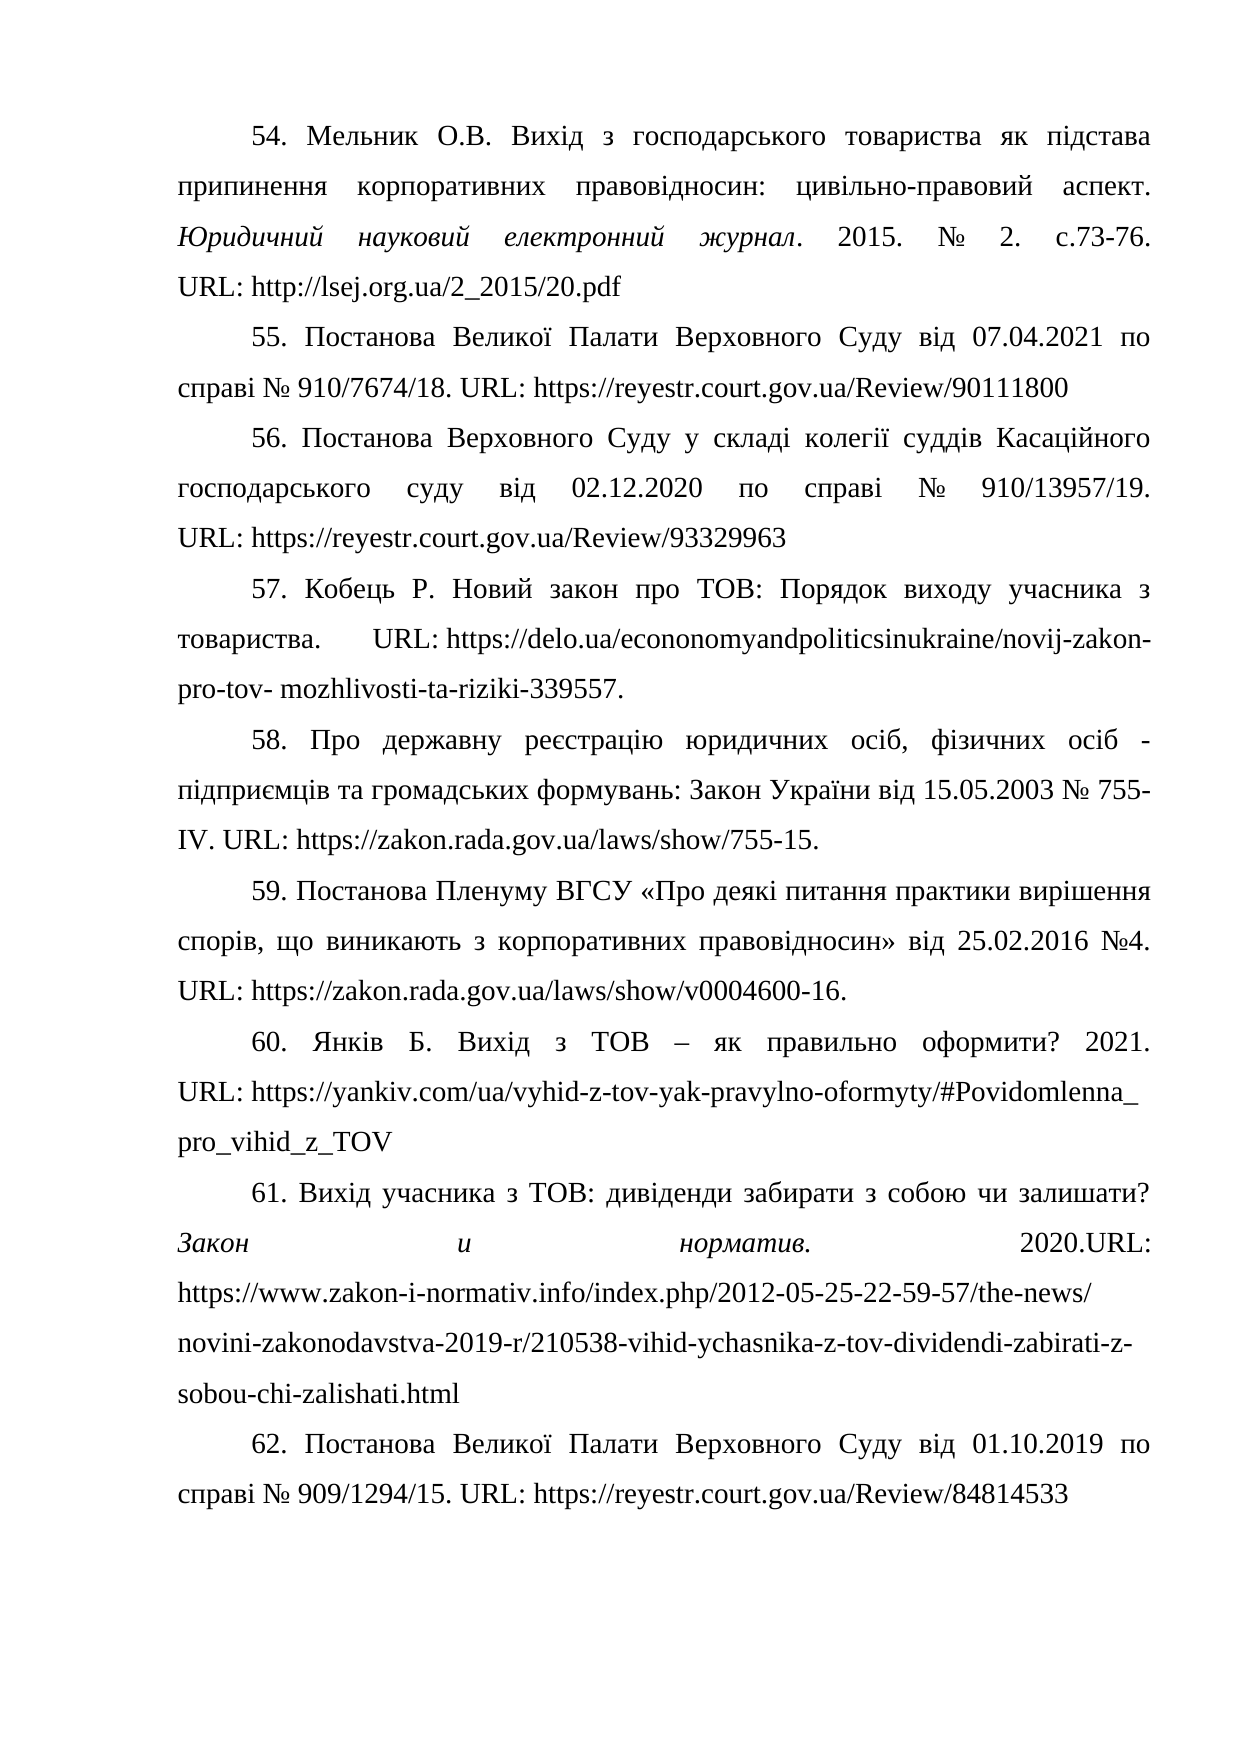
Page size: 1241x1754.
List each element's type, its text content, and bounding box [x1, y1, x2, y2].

text 57. Кобець Р. Новий закон про ТОВ: Порядок виходу учасника з товариства. URL: https://delo.ua/econonomyandpoliticsinukraine/novij-zakon-pro-tov- mozhlivosti-ta-riziki-339557. [177, 571, 1152, 705]
text 58. Про державну реєстрацію юридичних осіб, фізичних осіб - підприємців та громадських формувань: Закон України від 15.05.2003 № 755-IV. URL: https://zakon.rada.gov.ua/laws/show/755-15. [177, 722, 1152, 856]
text 55. Постанова Великої Палати Верховного Суду від 07.04.2021 по справі № 910/7674/18. URL: https://reyestr.court.gov.ua/Review/90111800 [177, 319, 1152, 403]
text 60. Янків Б. Вихід з ТОВ – як правильно оформити? 2021. URL: https://yankiv.com/ua/vyhid-z-tov-yak-pravylno-oformyty/#Povidomlenna_pro_vihid_z_TOV [177, 1024, 1152, 1158]
text 59. Постанова Пленуму ВГСУ «Про деякі питання практики вирішення спорів, що виникають з корпоративних правовідносин» від 25.02.2016 №4. URL: https://zakon.rada.gov.ua/laws/show/v0004600-16. [177, 873, 1152, 1007]
text 54. Мельник О.В. Вихід з господарського товариства як підстава припинення корпоративних правовідносин: цивільно-правовий аспект. Юридичний науковий електронний журнал. 2015. № 2. с.73-76. URL: http://lsej.org.ua/2_2015/20.pdf [177, 118, 1152, 303]
text 61. Вихід учасника з ТОВ: дивіденди забирати з собою чи залишати? Закон и норматив. 2020.URL: https://www.zakon-i-normativ.info/index.php/2012-05-25-22-59-57/the-news/novini-zakonodavstva-2019-r/210538-vihid-ychasnika-z-tov-dividendi-zabirati-z-sobou-chi-zalishati.html [177, 1175, 1152, 1409]
text 62. Постанова Великої Палати Верховного Суду від 01.10.2019 по справі № 909/1294/15. URL: https://reyestr.court.gov.ua/Review/84814533 [177, 1426, 1152, 1510]
text 56. Постанова Верховного Суду у складі колегії суддів Касаційного господарського суду від 02.12.2020 по справі № 910/13957/19. URL: https://reyestr.court.gov.ua/Review/93329963 [177, 420, 1152, 554]
